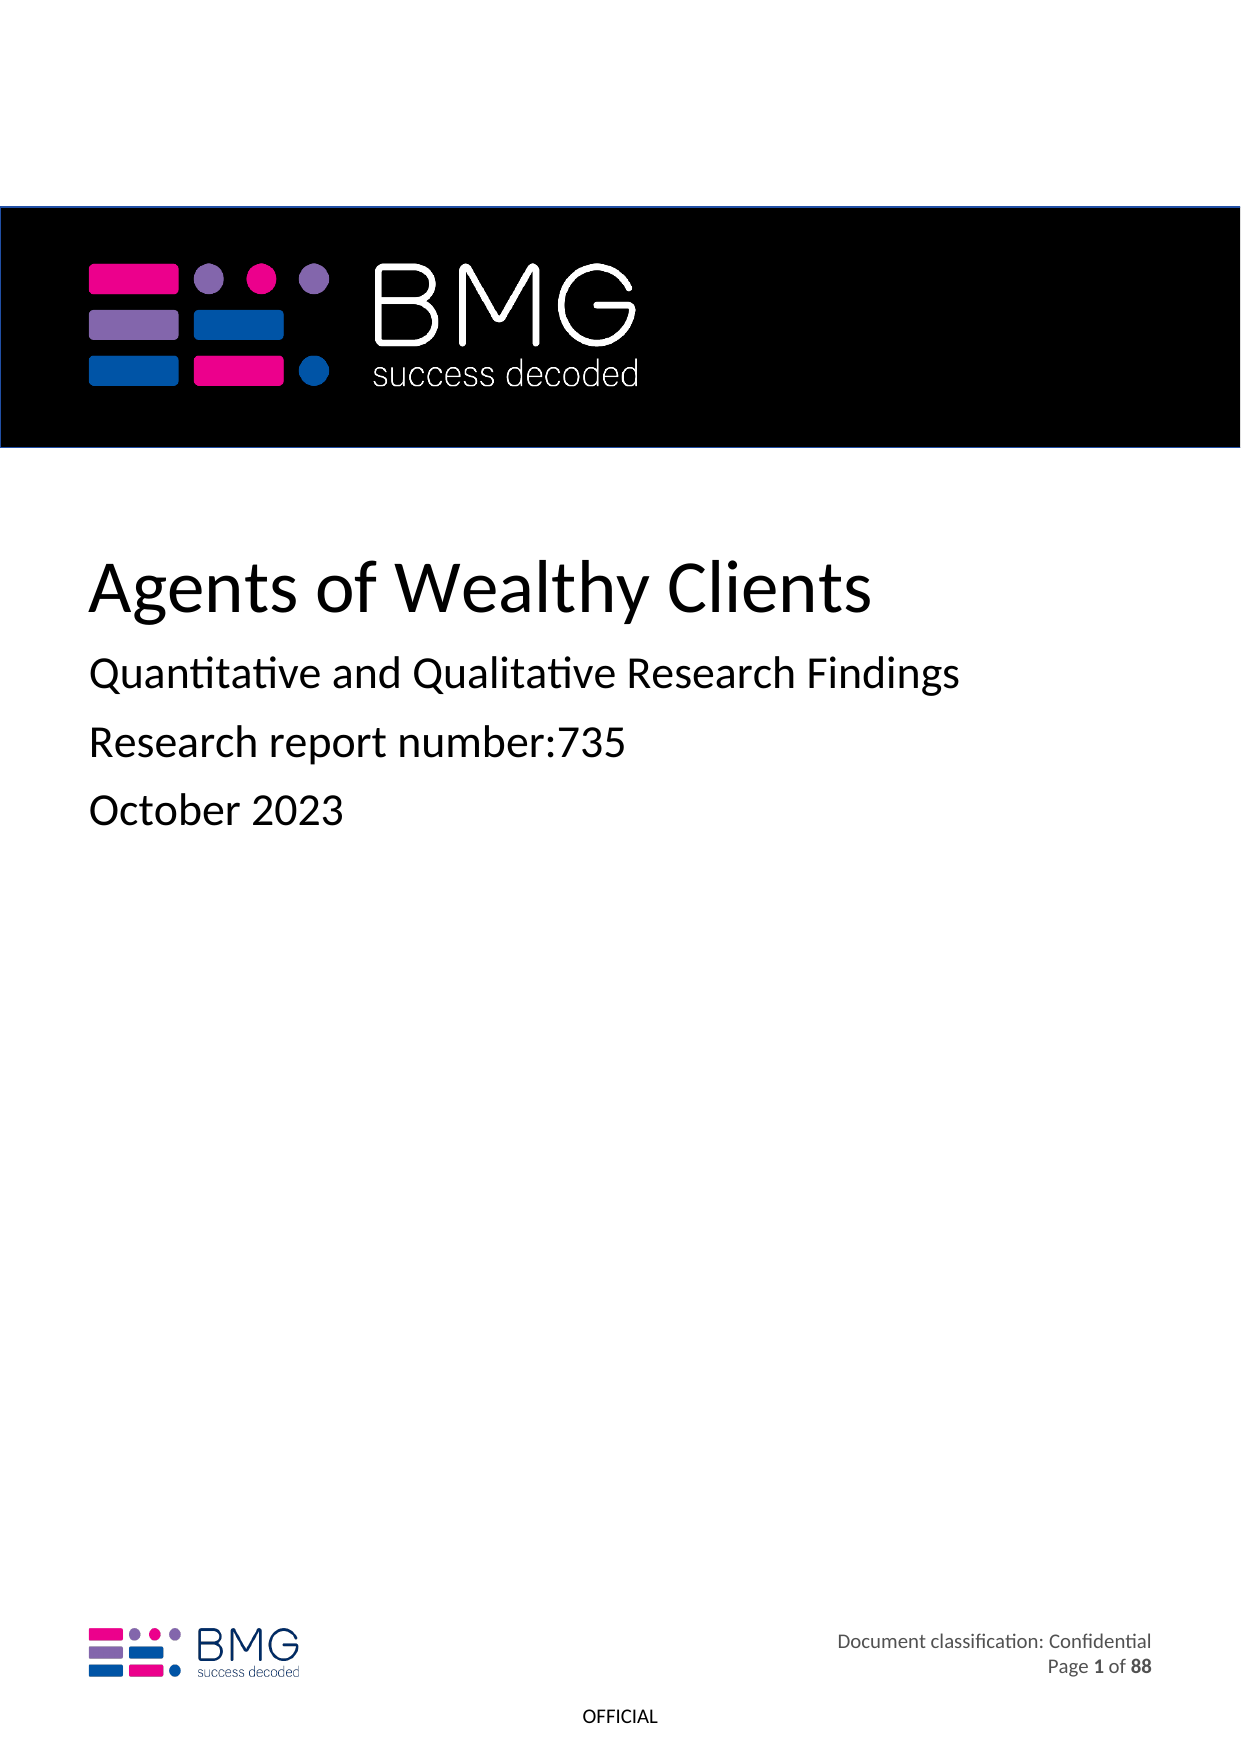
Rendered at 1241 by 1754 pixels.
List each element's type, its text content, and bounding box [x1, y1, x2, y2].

text Research report number:735 [89, 712, 1152, 768]
text Agents of Wealthy Clients [89, 540, 1152, 632]
text Quantitative and Qualitative Research Findings [89, 644, 1152, 700]
text October 2023 [89, 781, 1152, 837]
